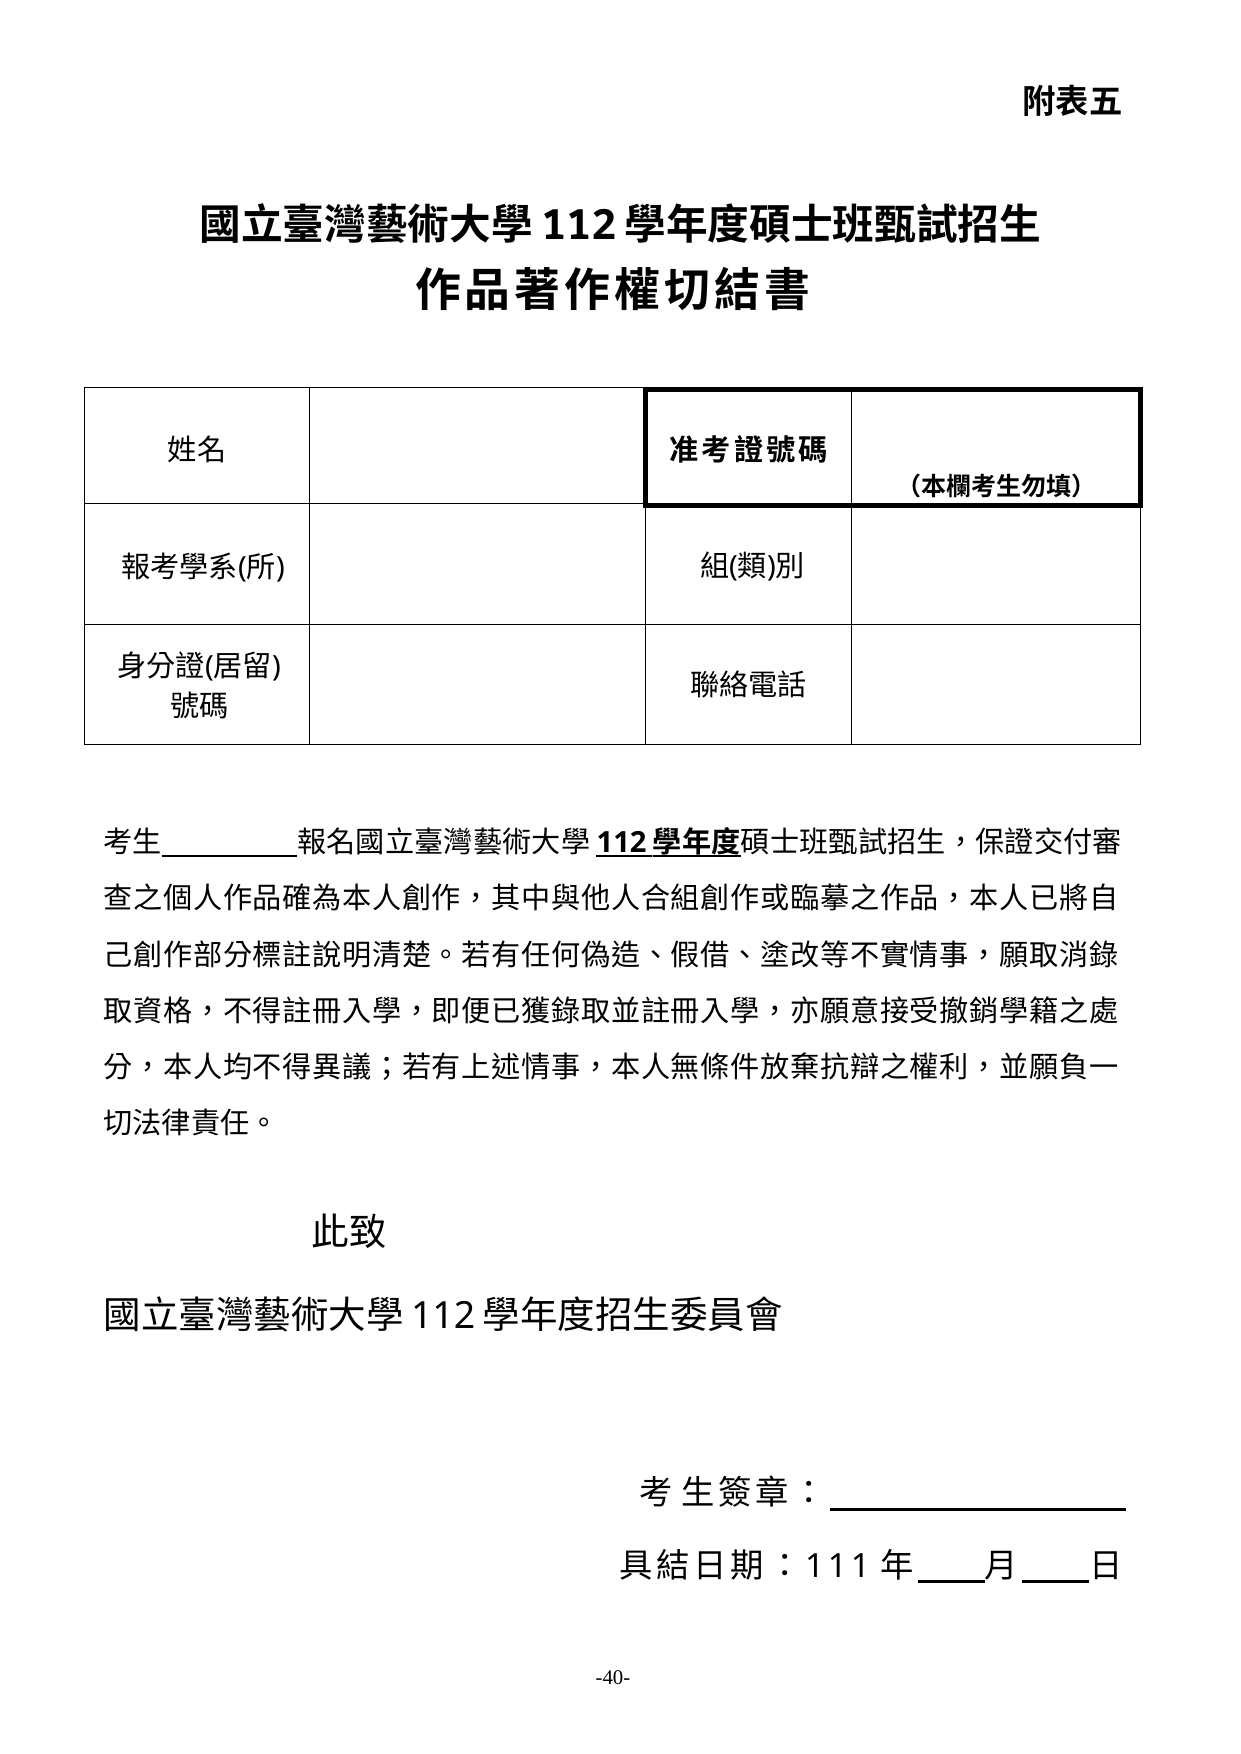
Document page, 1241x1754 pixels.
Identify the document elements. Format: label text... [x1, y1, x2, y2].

table_cell 報考學系(所) [85, 504, 309, 623]
text 作品著作權切結書 [103, 265, 1122, 317]
table_cell [310, 504, 645, 623]
table_cell [852, 508, 1140, 623]
text 此致 [103, 1202, 1122, 1256]
table_cell 聯絡電話 [646, 625, 851, 744]
text 考生簽章： [153, 1461, 1122, 1515]
table_header 姓名 [85, 388, 309, 503]
table_header （本欄考生勿填） [852, 392, 1138, 503]
table_header 准考證號碼 [648, 392, 851, 503]
table_header [310, 388, 643, 503]
table_cell [852, 625, 1140, 744]
text 考生 報名國立臺灣藝術大學112學年度碩士班甄試招生，保證交付審查之個人作品確為本人創作，其中與他人合組創作或臨摹之作品，本人已將自己創作部分標註說明清楚。若有任何偽造、假借、塗改等不實情事，願取消錄取資格，不得註冊入學，即便已獲錄取並註冊入學，亦願意接受撤銷學籍之處分，本人均不得異議；若有上述情事，本人無條件放棄抗辯之權利，並願負一切法律責任。 [103, 807, 1122, 1145]
text 國立臺灣藝術大學112學年度碩士班甄試招生 [88, 198, 1152, 250]
text 國立臺灣藝術大學112學年度招生委員會 [103, 1285, 1122, 1339]
table_cell 組(類)別 [646, 508, 851, 623]
text 附表五 [103, 75, 1122, 123]
text 具結日期：111年 月 日 [103, 1539, 1122, 1588]
table_cell 身分證(居留) 號碼 [85, 625, 309, 744]
table_cell [310, 625, 645, 744]
